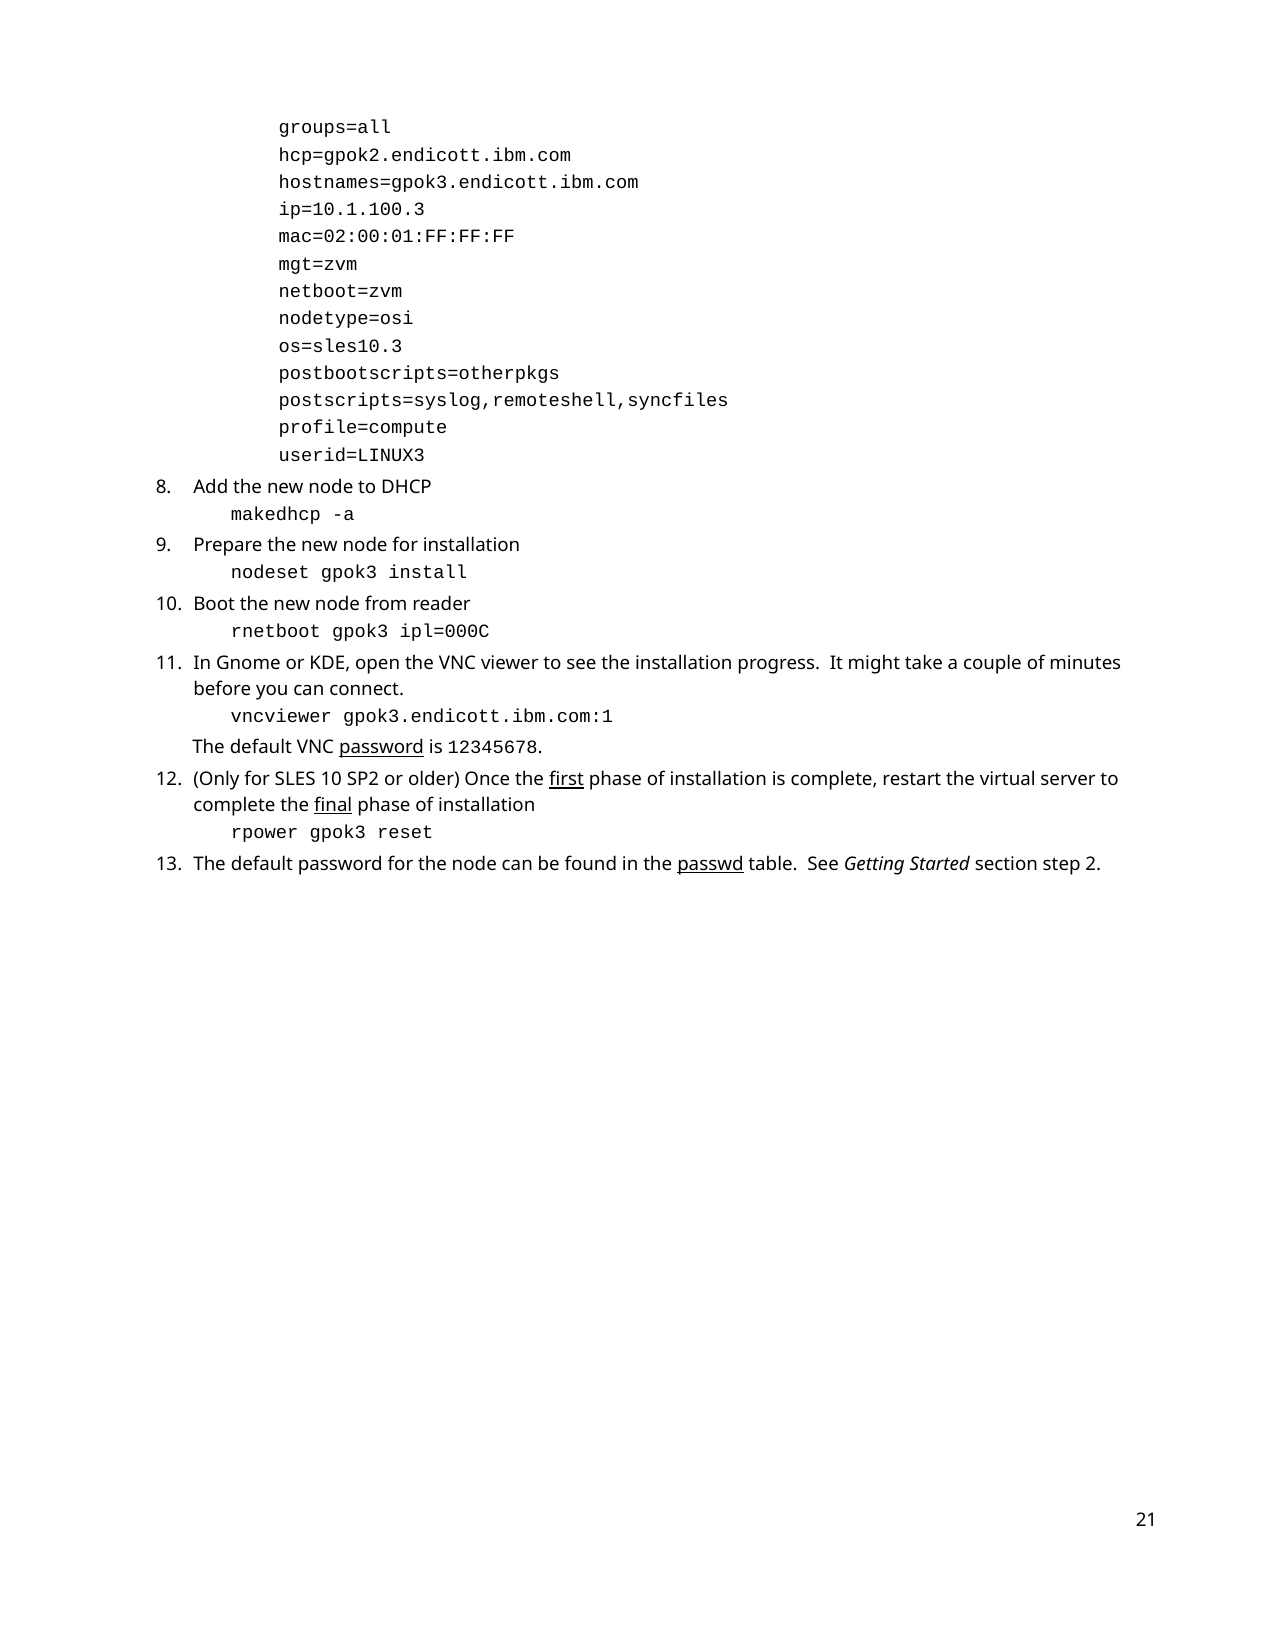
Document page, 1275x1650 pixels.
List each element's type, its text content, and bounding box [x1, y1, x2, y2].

list Prepare the new node for installation [156, 532, 1157, 557]
text os=sles10.3 [233, 336, 1157, 358]
text mac=02:00:01:FF:FF:FF [233, 227, 1157, 248]
list makedhcp -a [193, 504, 1157, 526]
text hcp=gpok2.endicott.ibm.com [233, 145, 1157, 167]
list In Gnome or KDE, open the VNC viewer to see the installation progress. It might take a couple of minutes before you can connect. [156, 649, 1157, 701]
text The default VNC password is 12345678. [118, 734, 1157, 759]
text groups=all [233, 118, 1157, 139]
list rnetboot gpok3 ipl=000C [193, 622, 1157, 643]
text vncviewer gpok3.endicott.ibm.com:1 [230, 707, 1157, 728]
text netboot=zvm [233, 282, 1157, 303]
text postscripts=syslog,remoteshell,syncfiles [233, 391, 1157, 412]
list (Only for SLES 10 SP2 or older) Once the first phase of installation is complete, restart the virtual server to complete the final phase of installation [156, 766, 1157, 817]
list rpower gpok3 reset [193, 823, 1157, 844]
text postbootscripts=otherpkgs [233, 364, 1157, 385]
list Boot the new node from reader [156, 591, 1157, 616]
list The default password for the node can be found in the passwd table. See Getting Started section step 2. [156, 850, 1157, 876]
list nodeset gpok3 install [193, 563, 1157, 584]
text hostnames=gpok3.endicott.ibm.com [233, 173, 1157, 194]
list Add the new node to DHCP [156, 473, 1157, 498]
text mgt=zvm [233, 254, 1157, 276]
text ip=10.1.100.3 [233, 200, 1157, 221]
text profile=compute [233, 418, 1157, 439]
text nodetype=osi [233, 309, 1157, 330]
text userid=LINUX3 [233, 446, 1157, 467]
